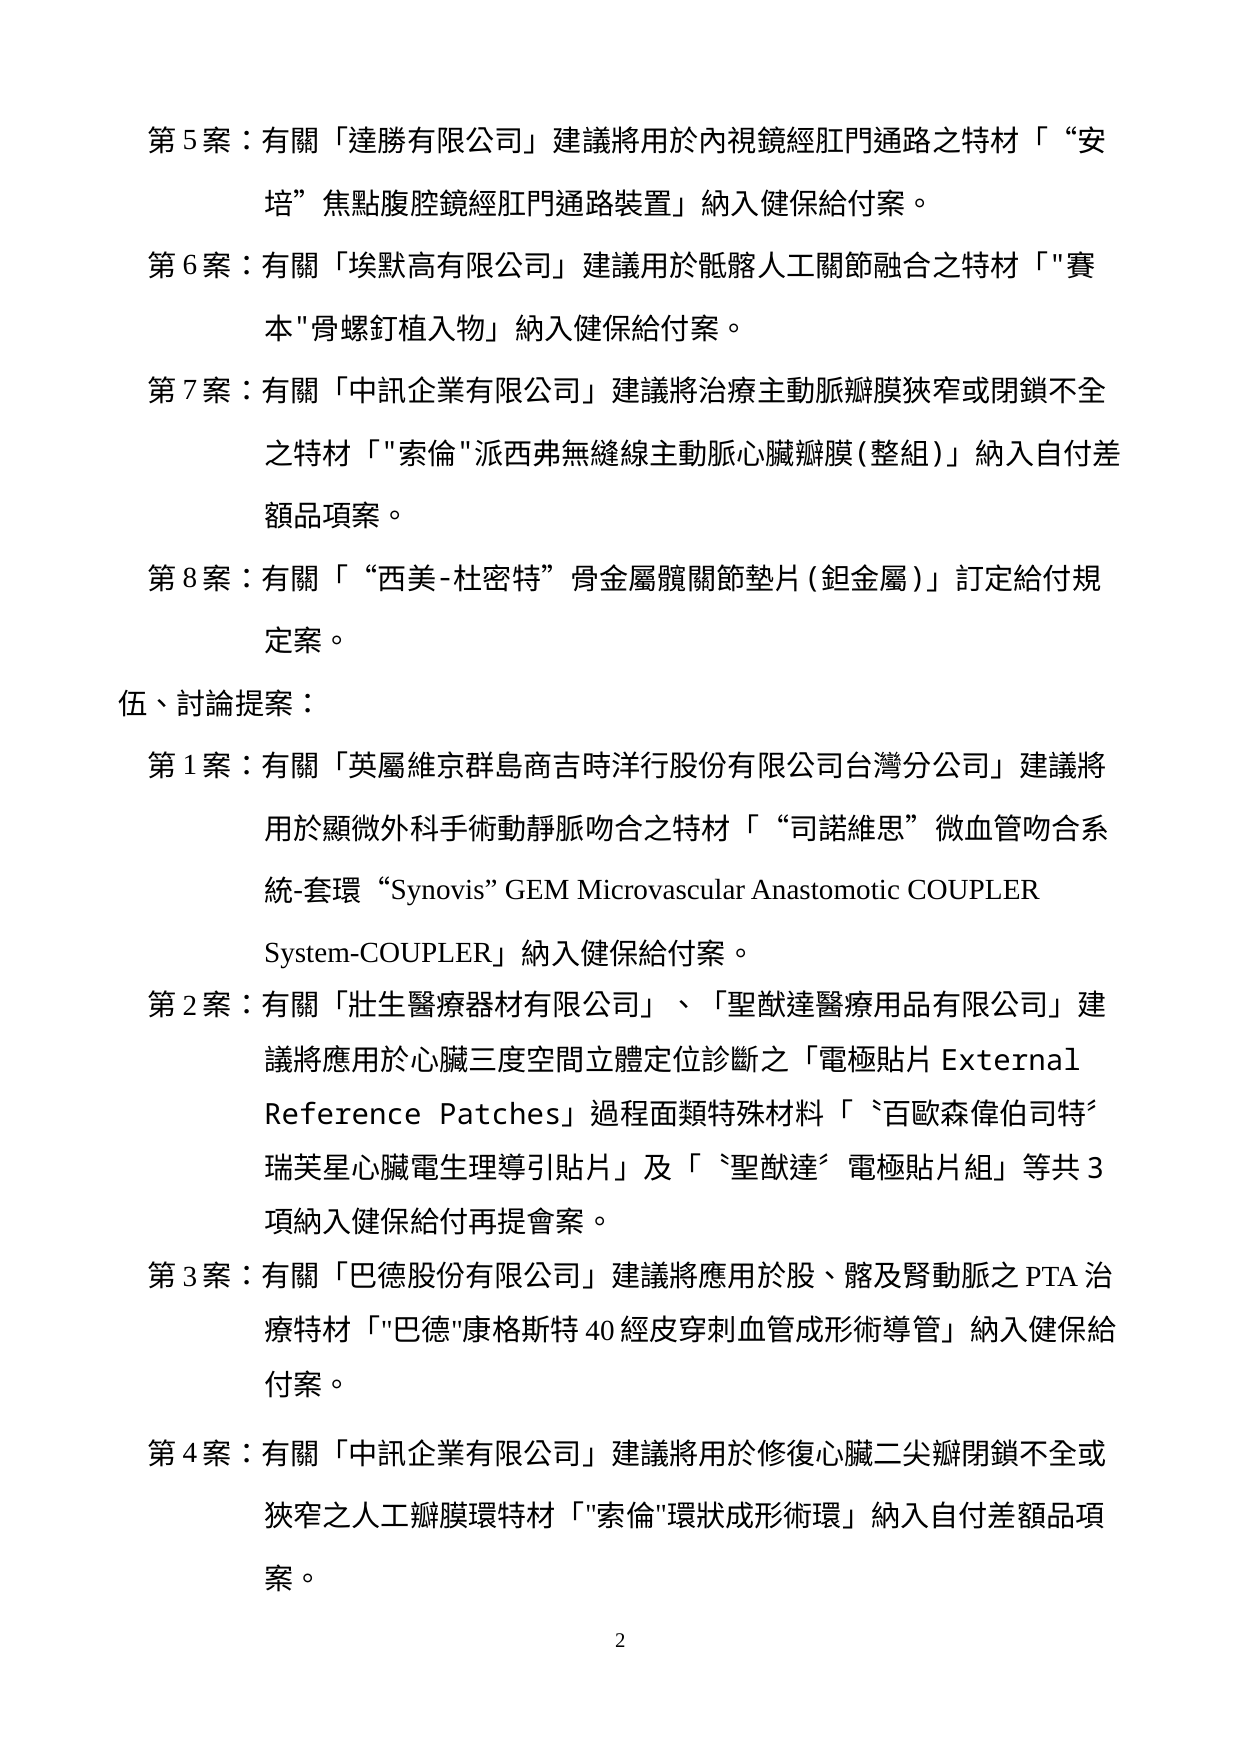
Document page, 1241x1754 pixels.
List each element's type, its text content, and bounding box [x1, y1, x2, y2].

text 第5案：有關「達勝有限公司」建議將用於內視鏡經肛門通路之特材「“安培”焦點腹腔鏡經肛門通路裝置」納入健保給付案。 [147, 97, 1122, 222]
text 第7案：有關「中訊企業有限公司」建議將治療主動脈瓣膜狹窄或閉鎖不全之特材「"索倫"派西弗無縫線主動脈心臟瓣膜(整組)」納入自付差額品項案。 [147, 347, 1122, 535]
text 第6案：有關「埃默高有限公司」建議用於骶髂人工關節融合之特材「"賽本"骨螺釘植入物」納入健保給付案。 [147, 222, 1122, 347]
text 第1案：有關「英屬維京群島商吉時洋行股份有限公司台灣分公司」建議將用於顯微外科手術動靜脈吻合之特材「“司諾維思”微血管吻合系統-套環“Synovis” GEM Microvascular Anastomotic COUPLER System-COUPLER」納入健保給付案。 [147, 722, 1122, 972]
text 第3案：有關「巴德股份有限公司」建議將應用於股、髂及腎動脈之PTA治療特材「"巴德"康格斯特40經皮穿刺血管成形術導管」納入健保給付案。 [147, 1243, 1122, 1406]
text 第2案：有關「壯生醫療器材有限公司」、「聖猷達醫療用品有限公司」建議將應用於心臟三度空間立體定位診斷之「電極貼片External Reference Patches」過程面類特殊材料「〝百歐森偉伯司特〞瑞芙星心臟電生理導引貼片」及「〝聖猷達〞電極貼片組」等共3項納入健保給付再提會案。 [147, 972, 1122, 1243]
text 伍、討論提案： [118, 660, 1122, 722]
text 第8案：有關「“西美-杜密特”骨金屬髖關節墊片(鉭金屬)」訂定給付規定案。 [147, 535, 1122, 660]
text 第4案：有關「中訊企業有限公司」建議將用於修復心臟二尖瓣閉鎖不全或狹窄之人工瓣膜環特材「"索倫"環狀成形術環」納入自付差額品項案。 [147, 1410, 1122, 1597]
